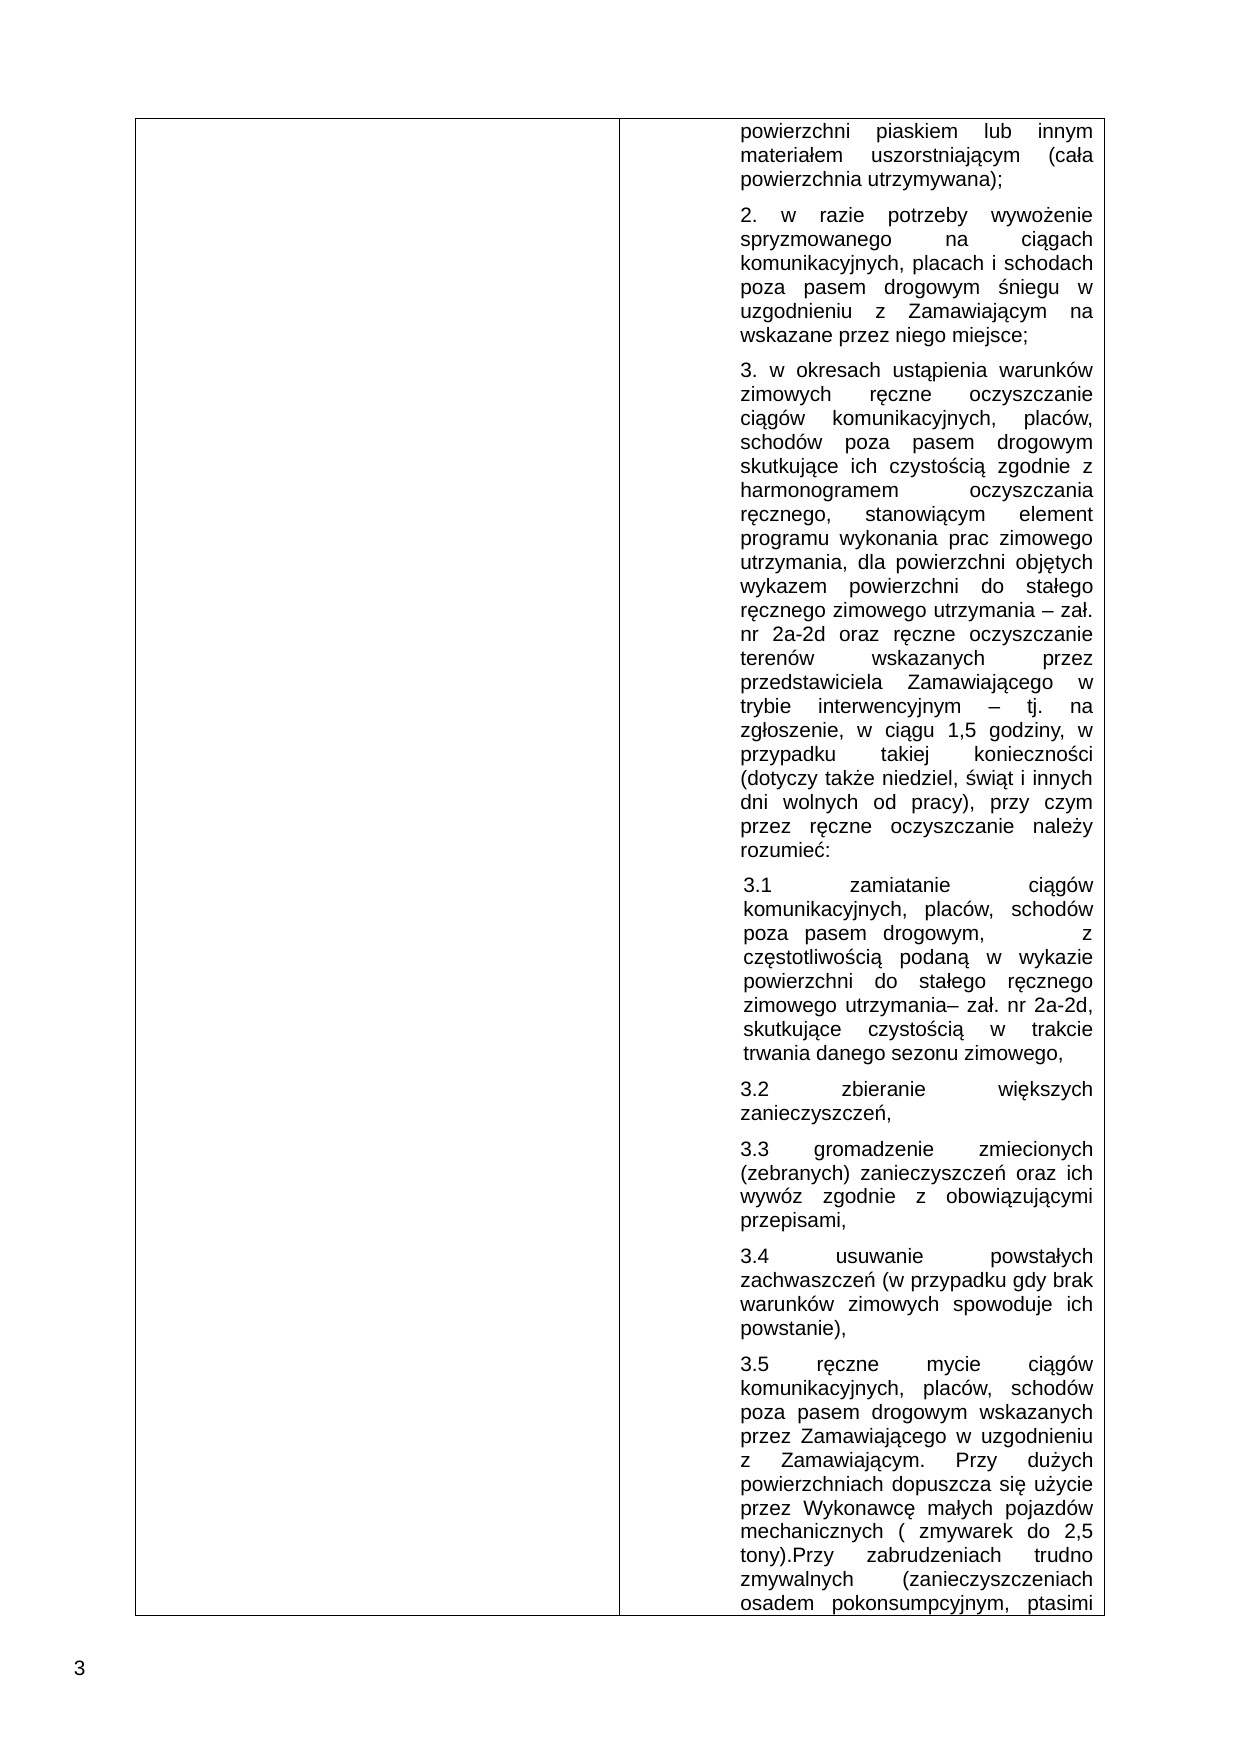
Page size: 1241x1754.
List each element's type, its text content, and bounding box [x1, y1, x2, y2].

table_cell [136, 119, 619, 1615]
table_cell powierzchni piaskiem lub innym materiałem uszorstniającym (cała powierzchnia utrzymywana); 2. w razie potrzeby wywożenie spryzmowanego na ciągach komunikacyjnych, placach i schodach poza pasem drogowym śniegu w uzgodnieniu z Zamawiającym na wskazane przez niego miejsce; 3. w okresach ustąpienia warunków zimowych ręczne oczyszczanie ciągów komunikacyjnych, placów, schodów poza pasem drogowym skutkujące ich czystością zgodnie z harmonogramem oczyszczania ręcznego, stanowiącym element programu wykonania prac zimowego utrzymania, dla powierzchni objętych wykazem powierzchni do stałego ręcznego zimowego utrzymania – zał. nr 2a-2d oraz ręczne oczyszczanie terenów wskazanych przez przedstawiciela Zamawiającego w trybie interwencyjnym – tj. na zgłoszenie, w ciągu 1,5 godziny, w przypadku takiej konieczności (dotyczy także niedziel, świąt i innych dni wolnych od pracy), przy czym przez ręczne oczyszczanie należy rozumieć: 3.1 zamiatanie ciągów komunikacyjnych, placów, schodów poza pasem drogowym, z częstotliwością podaną w wykazie powierzchni do stałego ręcznego zimowego utrzymania– zał. nr 2a-2d, skutkujące czystością w trakcie trwania danego sezonu zimowego, 3.2 zbieranie większych zanieczyszczeń, 3.3 gromadzenie zmiecionych (zebranych) zanieczyszczeń oraz ich wywóz zgodnie z obowiązującymi przepisami, 3.4 usuwanie powstałych zachwaszczeń (w przypadku gdy brak warunków zimowych spowoduje ich powstanie), 3.5 ręczne mycie ciągów komunikacyjnych, placów, schodów poza pasem drogowym wskazanych przez Zamawiającego w uzgodnieniu z Zamawiającym. Przy dużych powierzchniach dopuszcza się użycie przez Wykonawcę małych pojazdów mechanicznych ( zmywarek do 2,5 tony).Przy zabrudzeniach trudno zmywalnych (zanieczyszczeniach osadem pokonsumpcyjnym, ptasimi [620, 119, 1104, 1615]
